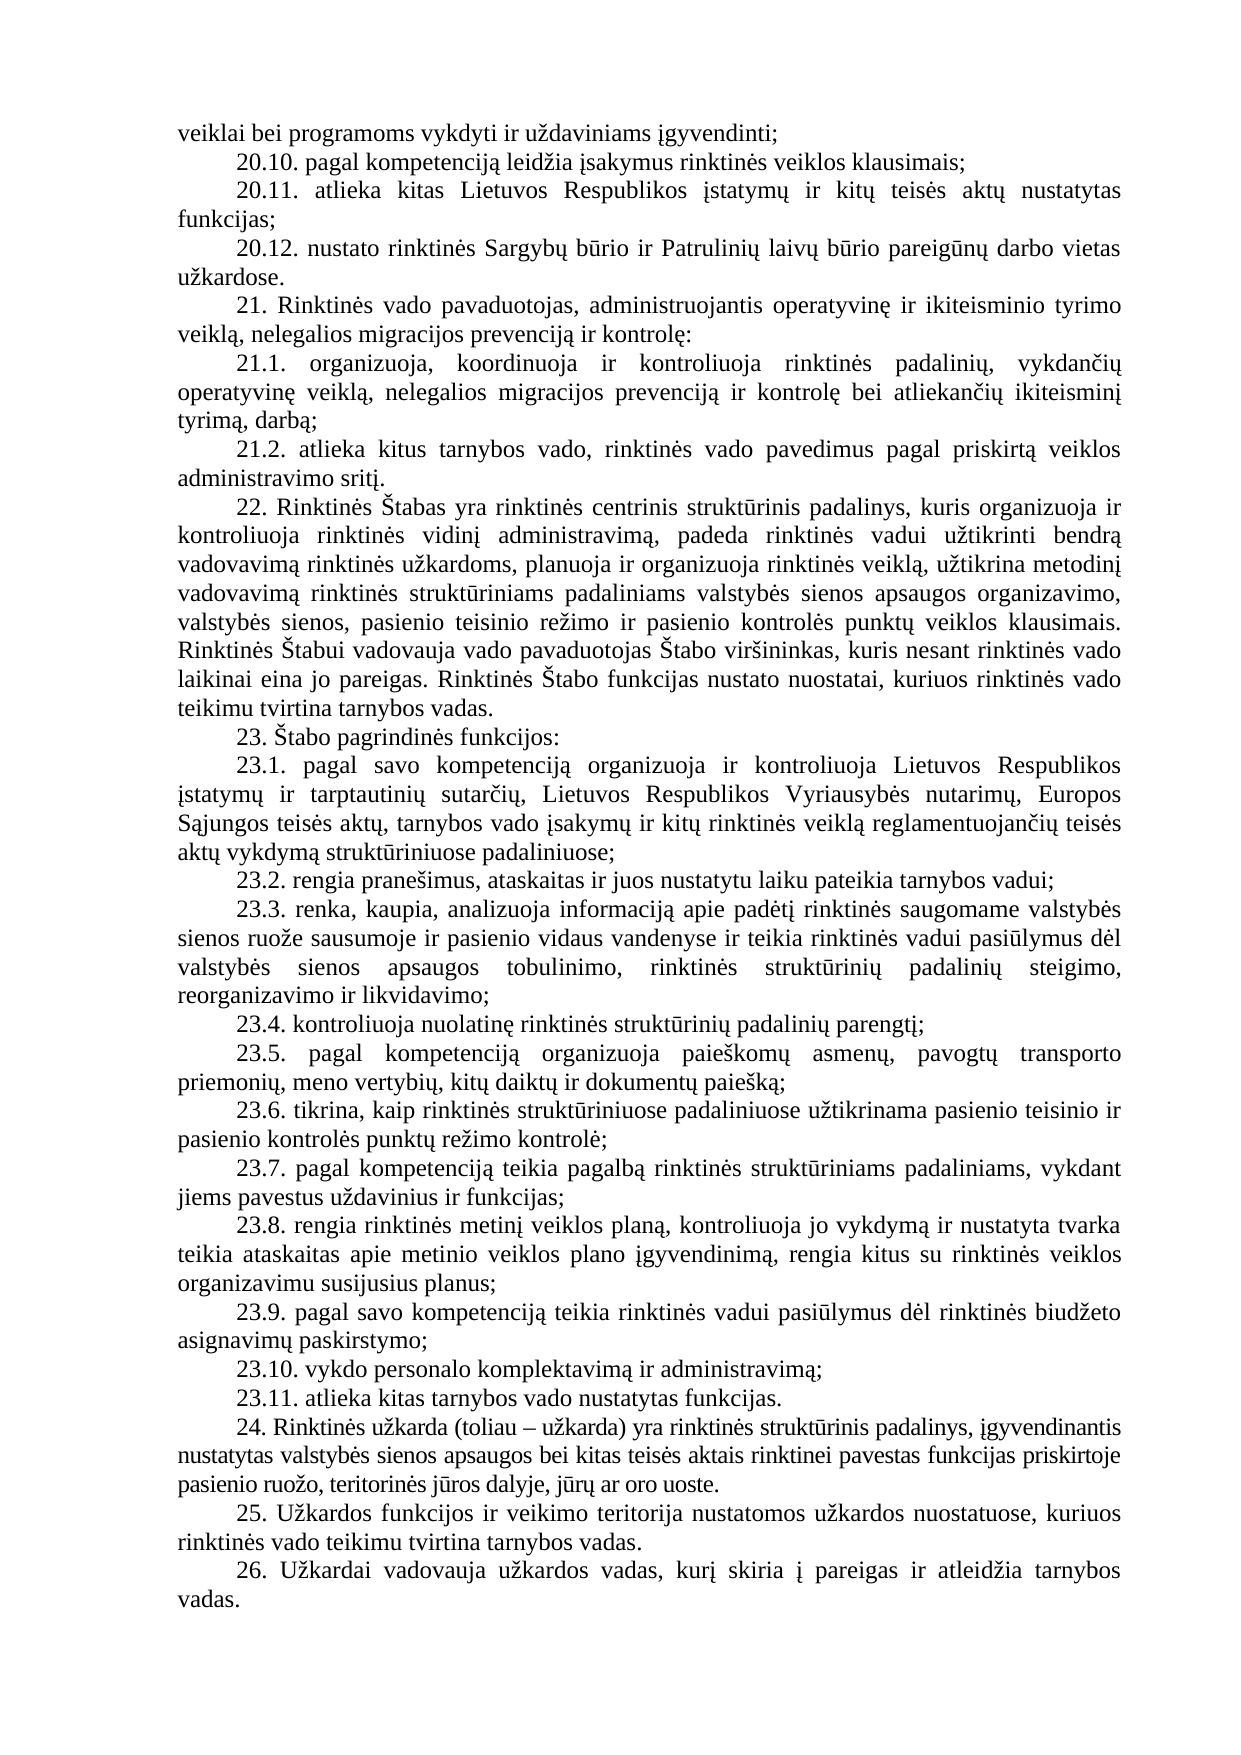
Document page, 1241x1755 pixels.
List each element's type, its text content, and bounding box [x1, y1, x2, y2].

text 22. Rinktinės Štabas yra rinktinės centrinis struktūrinis padalinys, kuris organizuoja ir kontroliuoja rinktinės vidinį administravimą, padeda rinktinės vadui užtikrinti bendrą vadovavimą rinktinės užkardoms, planuoja ir organizuoja rinktinės veiklą, užtikrina metodinį vadovavimą rinktinės struktūriniams padaliniams valstybės sienos apsaugos organizavimo, valstybės sienos, pasienio teisinio režimo ir pasienio kontrolės punktų veiklos klausimais. Rinktinės Štabui vadovauja vado pavaduotojas Štabo viršininkas, kuris nesant rinktinės vado laikinai eina jo pareigas. Rinktinės Štabo funkcijas nustato nuostatai, kuriuos rinktinės vado teikimu tvirtina tarnybos vadas. [177, 492, 1122, 722]
text 25. Užkardos funkcijos ir veikimo teritorija nustatomos užkardos nuostatuose, kuriuos rinktinės vado teikimu tvirtina tarnybos vadas. [177, 1498, 1122, 1556]
text 20.12. nustato rinktinės Sargybų būrio ir Patrulinių laivų būrio pareigūnų darbo vietas užkardose. [177, 233, 1122, 291]
text 23.7. pagal kompetenciją teikia pagalbą rinktinės struktūriniams padaliniams, vykdant jiems pavestus uždavinius ir funkcijas; [177, 1153, 1122, 1211]
text 23. Štabo pagrindinės funkcijos: [177, 722, 1122, 751]
text 23.9. pagal savo kompetenciją teikia rinktinės vadui pasiūlymus dėl rinktinės biudžeto asignavimų paskirstymo; [177, 1297, 1122, 1354]
text 26. Užkardai vadovauja užkardos vadas, kurį skiria į pareigas ir atleidžia tarnybos vadas. [177, 1556, 1122, 1613]
text 20.11. atlieka kitas Lietuvos Respublikos įstatymų ir kitų teisės aktų nustatytas funkcijas; [177, 176, 1122, 233]
text 21. Rinktinės vado pavaduotojas, administruojantis operatyvinę ir ikiteisminio tyrimo veiklą, nelegalios migracijos prevenciją ir kontrolę: [177, 291, 1122, 348]
text 21.2. atlieka kitus tarnybos vado, rinktinės vado pavedimus pagal priskirtą veiklos administravimo sritį. [177, 434, 1122, 492]
text 23.11. atlieka kitas tarnybos vado nustatytas funkcijas. [177, 1383, 1122, 1412]
text 23.10. vykdo personalo komplektavimą ir administravimą; [177, 1354, 1122, 1383]
text 23.5. pagal kompetenciją organizuoja paieškomų asmenų, pavogtų transporto priemonių, meno vertybių, kitų daiktų ir dokumentų paiešką; [177, 1038, 1122, 1096]
text 23.3. renka, kaupia, analizuoja informaciją apie padėtį rinktinės saugomame valstybės sienos ruože sausumoje ir pasienio vidaus vandenyse ir teikia rinktinės vadui pasiūlymus dėl valstybės sienos apsaugos tobulinimo, rinktinės struktūrinių padalinių steigimo, reorganizavimo ir likvidavimo; [177, 894, 1122, 1009]
text 23.1. pagal savo kompetenciją organizuoja ir kontroliuoja Lietuvos Respublikos įstatymų ir tarptautinių sutarčių, Lietuvos Respublikos Vyriausybės nutarimų, Europos Sąjungos teisės aktų, tarnybos vado įsakymų ir kitų rinktinės veiklą reglamentuojančių teisės aktų vykdymą struktūriniuose padaliniuose; [177, 751, 1122, 866]
text 24. Rinktinės užkarda (toliau – užkarda) yra rinktinės struktūrinis padalinys, įgyvendinantis nustatytas valstybės sienos apsaugos bei kitas teisės aktais rinktinei pavestas funkcijas priskirtoje pasienio ruožo, teritorinės jūros dalyje, jūrų ar oro uoste. [177, 1412, 1122, 1498]
text 23.6. tikrina, kaip rinktinės struktūriniuose padaliniuose užtikrinama pasienio teisinio ir pasienio kontrolės punktų režimo kontrolė; [177, 1096, 1122, 1153]
text veiklai bei programoms vykdyti ir uždaviniams įgyvendinti; [177, 118, 1122, 147]
text 21.1. organizuoja, koordinuoja ir kontroliuoja rinktinės padalinių, vykdančių operatyvinę veiklą, nelegalios migracijos prevenciją ir kontrolę bei atliekančių ikiteisminį tyrimą, darbą; [177, 348, 1122, 434]
text 23.8. rengia rinktinės metinį veiklos planą, kontroliuoja jo vykdymą ir nustatyta tvarka teikia ataskaitas apie metinio veiklos plano įgyvendinimą, rengia kitus su rinktinės veiklos organizavimu susijusius planus; [177, 1211, 1122, 1297]
text 23.2. rengia pranešimus, ataskaitas ir juos nustatytu laiku pateikia tarnybos vadui; [177, 866, 1122, 894]
text 23.4. kontroliuoja nuolatinę rinktinės struktūrinių padalinių parengtį; [177, 1009, 1122, 1038]
text 20.10. pagal kompetenciją leidžia įsakymus rinktinės veiklos klausimais; [177, 147, 1122, 176]
